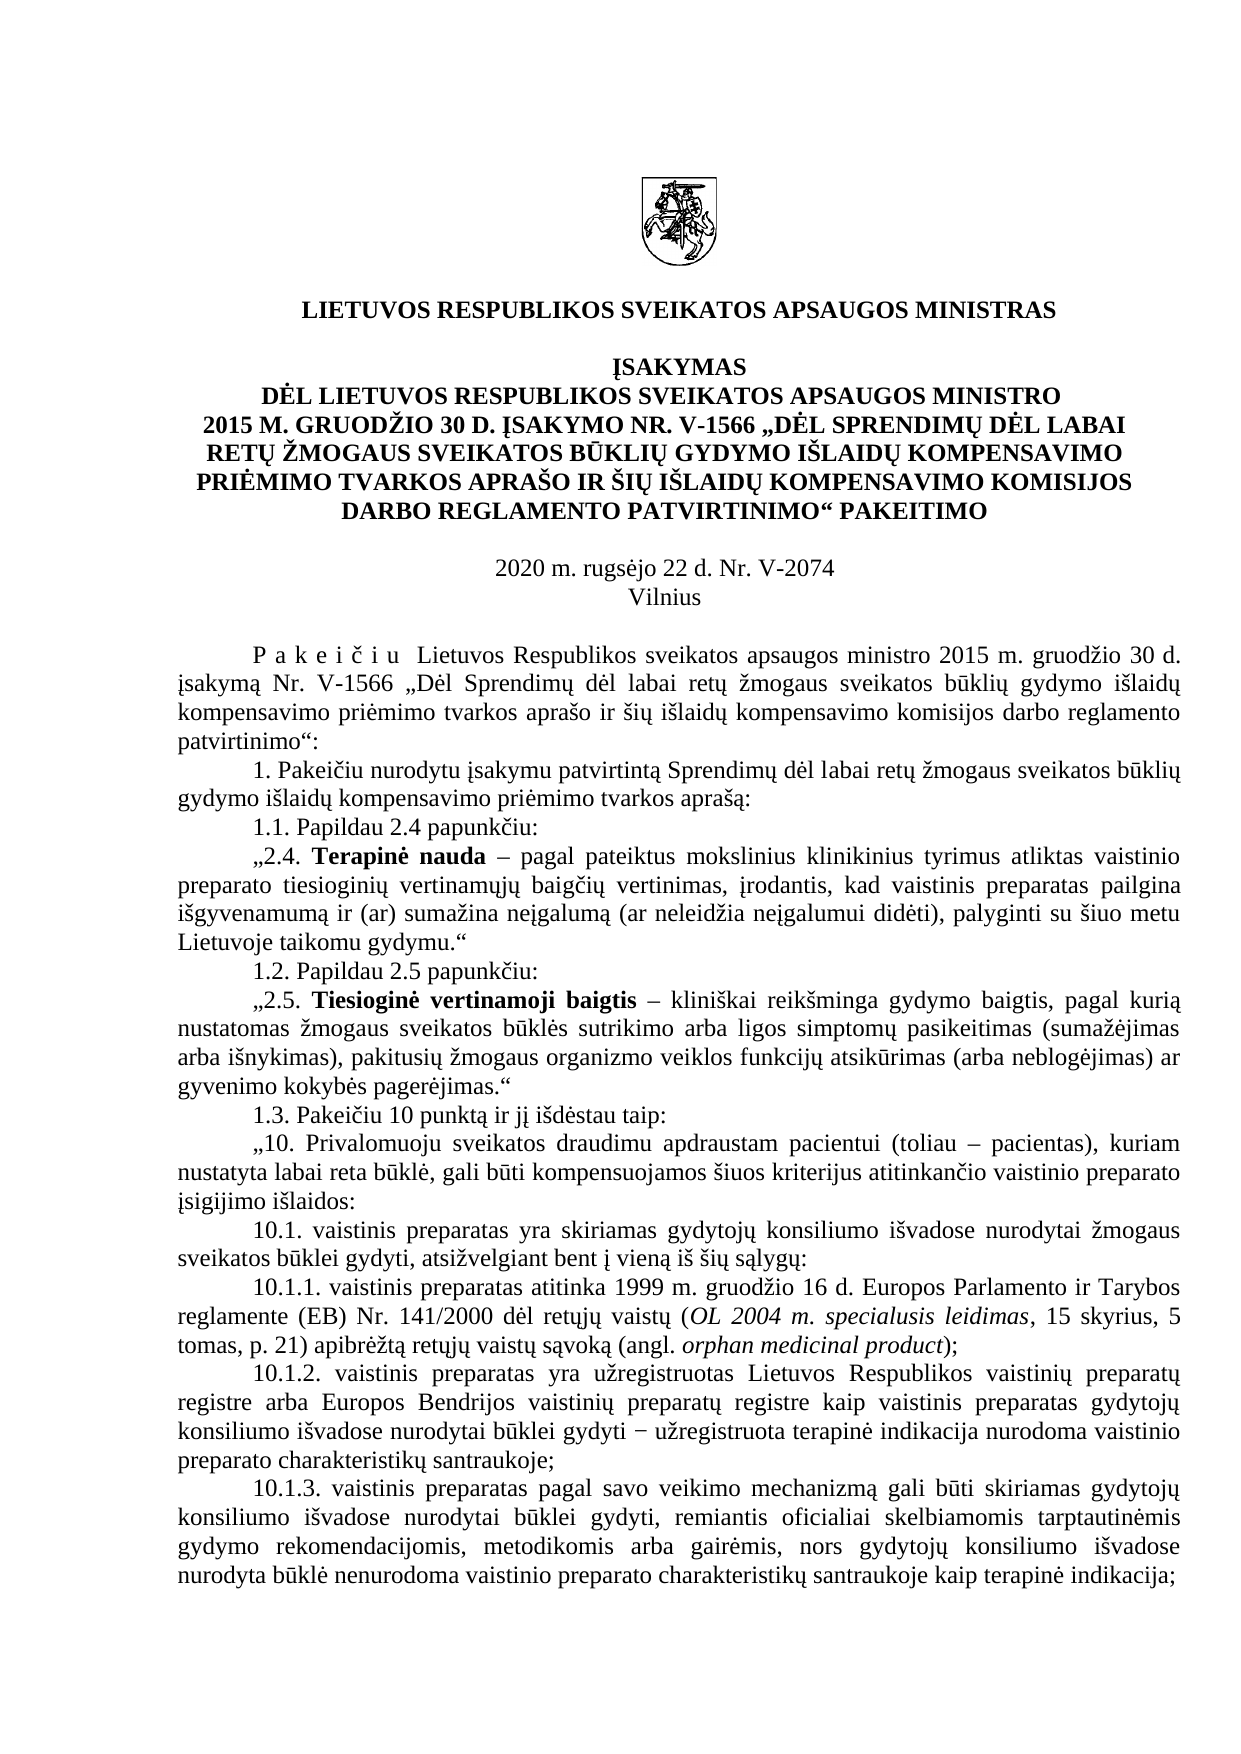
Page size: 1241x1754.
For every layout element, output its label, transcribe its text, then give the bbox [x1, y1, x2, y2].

text 2015 M. GRUODŽIO 30 D. ĮSAKYMO NR. V-1566 „DĖL SPRENDIMŲ DĖL LABAI RETŲ ŽMOGAUS SVEIKATOS BŪKLIŲ GYDYMO IŠLAIDŲ KOMPENSAVIMO PRIĖMIMO TVARKOS APRAŠO IR ŠIŲ IŠLAIDŲ KOMPENSAVIMO KOMISIJOS DARBO REGLAMENTO PATVIRTINIMO“ PAKEITIMO [177, 410, 1152, 525]
text 10.1.3. vaistinis preparatas pagal savo veikimo mechanizmą gali būti skiriamas gydytojų konsiliumo išvadose nurodytai būklei gydyti, remiantis oficialiai skelbiamomis tarptautinėmis gydymo rekomendacijomis, metodikomis arba gairėmis, nors gydytojų konsiliumo išvadose nurodyta būklė nenurodoma vaistinio preparato charakteristikų santraukoje kaip terapinė indikacija; [177, 1473, 1181, 1588]
text „2.4. Terapinė nauda – pagal pateiktus mokslinius klinikinius tyrimus atliktas vaistinio preparato tiesioginių vertinamųjų baigčių vertinimas, įrodantis, kad vaistinis preparatas pailgina išgyvenamumą ir (ar) sumažina neįgalumą (ar neleidžia neįgalumui didėti), palyginti su šiuo metu Lietuvoje taikomu gydymu.“ [177, 841, 1181, 956]
text ĮSAKYMAS [177, 352, 1181, 381]
text 1.3. Pakeičiu 10 punktą ir jį išdėstau taip: [177, 1100, 1181, 1128]
text 1. Pakeičiu nurodytu įsakymu patvirtintą Sprendimų dėl labai retų žmogaus sveikatos būklių gydymo išlaidų kompensavimo priėmimo tvarkos aprašą: [177, 755, 1181, 812]
text 2020 m. rugsėjo 22 d. Nr. V-2074 [177, 553, 1152, 582]
text 1.1. Papildau 2.4 papunkčiu: [177, 812, 1181, 841]
text P a k e i č i u Lietuvos Respublikos sveikatos apsaugos ministro 2015 m. gruodžio 30 d. įsakymą Nr. V-1566 „Dėl Sprendimų dėl labai retų žmogaus sveikatos būklių gydymo išlaidų kompensavimo priėmimo tvarkos aprašo ir šių išlaidų kompensavimo komisijos darbo reglamento patvirtinimo“: [177, 640, 1181, 755]
text 10.1.2. vaistinis preparatas yra užregistruotas Lietuvos Respublikos vaistinių preparatų registre arba Europos Bendrijos vaistinių preparatų registre kaip vaistinis preparatas gydytojų konsiliumo išvadose nurodytai būklei gydyti − užregistruota terapinė indikacija nurodoma vaistinio preparato charakteristikų santraukoje; [177, 1358, 1181, 1473]
text Vilnius [177, 582, 1152, 611]
text DĖL LIETUVOS RESPUBLIKOS SVEIKATOS APSAUGOS MINISTRO [177, 381, 1152, 410]
text 1.2. Papildau 2.5 papunkčiu: [177, 956, 1181, 985]
text LIETUVOS RESPUBLIKOS SVEIKATOS APSAUGOS MINISTRAS [177, 295, 1181, 323]
text 10.1.1. vaistinis preparatas atitinka 1999 m. gruodžio 16 d. Europos Parlamento ir Tarybos reglamente (EB) Nr. 141/2000 dėl retųjų vaistų (OL 2004 m. specialusis leidimas, 15 skyrius, 5 tomas, p. 21) apibrėžtą retųjų vaistų sąvoką (angl. orphan medicinal product); [177, 1272, 1181, 1358]
text 10.1. vaistinis preparatas yra skiriamas gydytojų konsiliumo išvadose nurodytai žmogaus sveikatos būklei gydyti, atsižvelgiant bent į vieną iš šių sąlygų: [177, 1215, 1181, 1272]
text „10. Privalomuoju sveikatos draudimu apdraustam pacientui (toliau – pacientas), kuriam nustatyta labai reta būklė, gali būti kompensuojamos šiuos kriterijus atitinkančio vaistinio preparato įsigijimo išlaidos: [177, 1128, 1181, 1215]
text „2.5. Tiesioginė vertinamoji baigtis – kliniškai reikšminga gydymo baigtis, pagal kurią nustatomas žmogaus sveikatos būklės sutrikimo arba ligos simptomų pasikeitimas (sumažėjimas arba išnykimas), pakitusių žmogaus organizmo veiklos funkcijų atsikūrimas (arba neblogėjimas) ar gyvenimo kokybės pagerėjimas.“ [177, 985, 1181, 1100]
